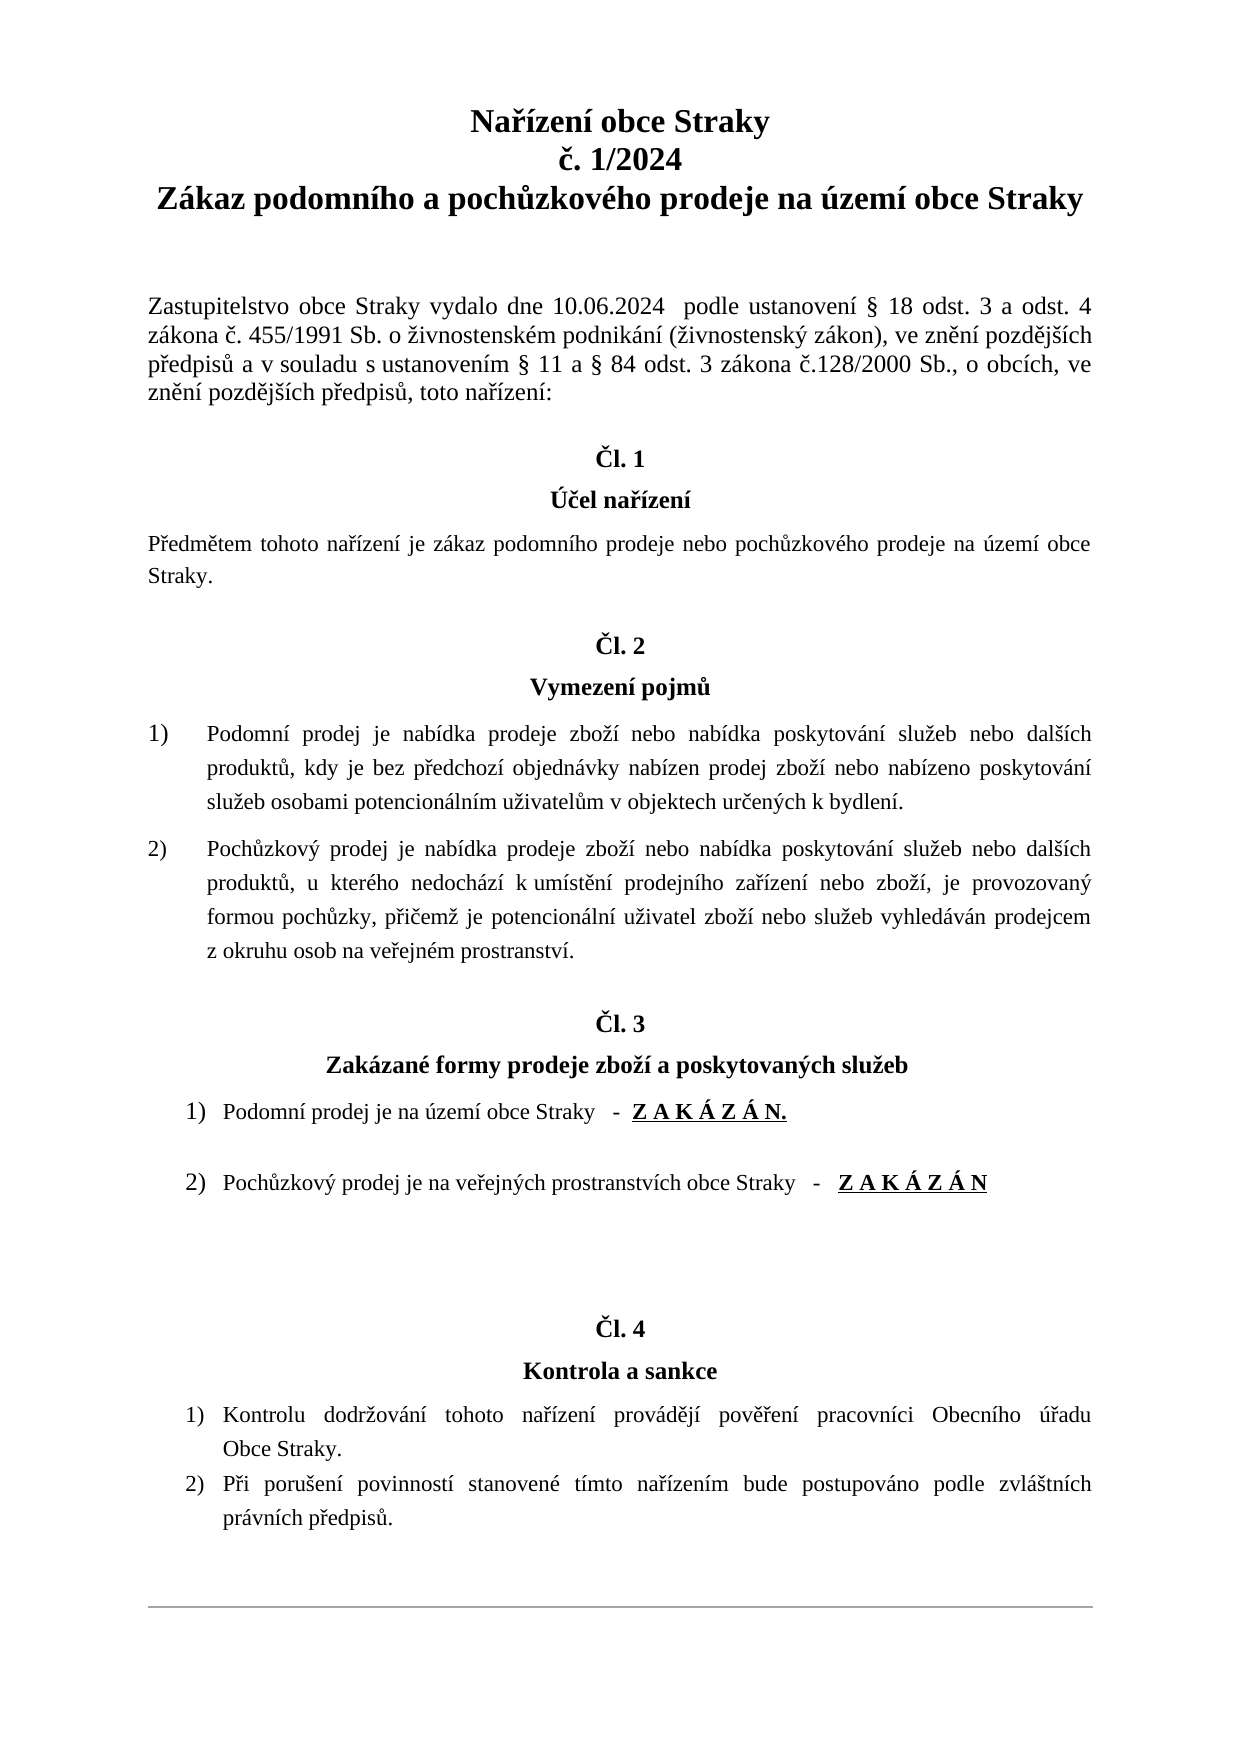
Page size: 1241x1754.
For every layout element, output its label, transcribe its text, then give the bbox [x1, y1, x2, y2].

text Čl. 3 [148, 1009, 1093, 1038]
text Zákaz podomního a pochůzkového prodeje na území obce Straky [148, 178, 1093, 216]
text Vymezení pojmů [148, 672, 1093, 701]
text Účel nařízení [148, 485, 1093, 514]
list Podomní prodej je na území obce Straky - Z A K Á Z Á N. [185, 1096, 1093, 1124]
list Kontrolu dodržování tohoto nařízení provádějí pověření pracovníci Obecního úřadu Obce Straky. [185, 1401, 1093, 1462]
text Zastupitelstvo obce Straky vydalo dne 10.06.2024 podle ustanovení § 18 odst. 3 a odst. 4 zákona č. 455/1991 Sb. o živnostenském podnikání (živnostenský zákon), ve znění pozdějších předpisů a v souladu s ustanovením § 11 a § 84 odst. 3 zákona č.128/2000 Sb., o obcích, ve znění pozdějších předpisů, toto nařízení: [148, 291, 1093, 406]
list Při porušení povinností stanovené tímto nařízením bude postupováno podle zvláštních právních předpisů. [185, 1469, 1093, 1530]
text Kontrola a sankce [148, 1356, 1093, 1384]
list Podomní prodej je nabídka prodeje zboží nebo nabídka poskytování služeb nebo dalších produktů, kdy je bez předchozí objednávky nabízen prodej zboží nebo nabízeno poskytování služeb osobami potencionálním uživatelům v objektech určených k bydlení. [148, 718, 1093, 815]
list Pochůzkový prodej je na veřejných prostranstvích obce Straky - Z A K Á Z Á N [185, 1167, 1093, 1196]
list Pochůzkový prodej je nabídka prodeje zboží nebo nabídka poskytování služeb nebo dalších produktů, u kterého nedochází k umístění prodejního zařízení nebo zboží, je provozovaný formou pochůzky, přičemž je potencionální uživatel zboží nebo služeb vyhledáván prodejcem z okruhu osob na veřejném prostranství. [148, 835, 1093, 964]
text Zakázané formy prodeje zboží a poskytovaných služeb [148, 1050, 1093, 1079]
text Čl. 1 [148, 444, 1093, 472]
text č. 1/2024 [148, 140, 1093, 178]
text Předmětem tohoto nařízení je zákaz podomního prodeje nebo pochůzkového prodeje na území obce Straky. [148, 530, 1093, 588]
text Čl. 4 [148, 1314, 1093, 1343]
text Nařízení obce Straky [148, 101, 1093, 140]
text Čl. 2 [148, 631, 1093, 660]
